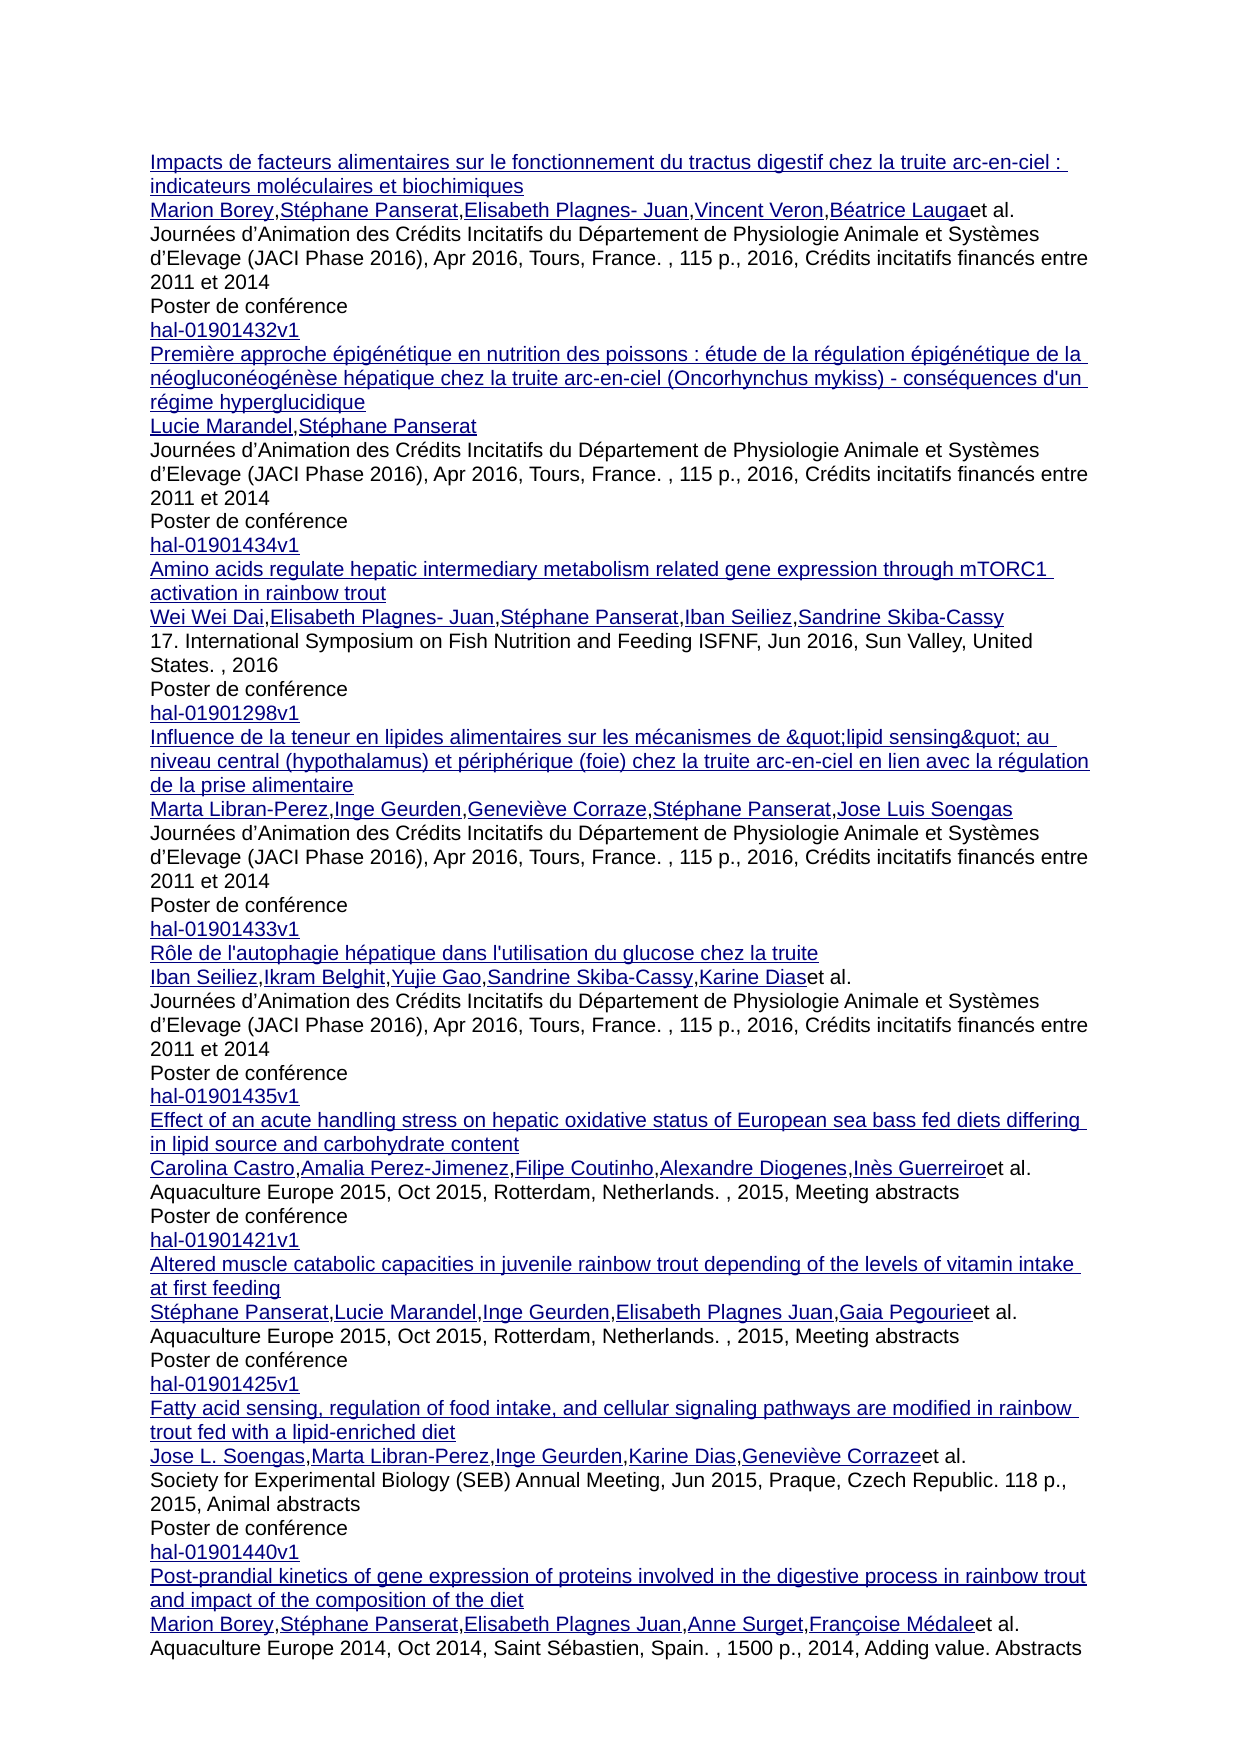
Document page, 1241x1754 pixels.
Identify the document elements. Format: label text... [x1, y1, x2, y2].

table_cell Effect of an acute handling stress on hepatic oxidative status of European sea bass fed diets differing in lipid source and carbohydrate content Carolina Castro,Amalia Perez-Jimenez,Filipe Coutinho,Alexandre Diogenes,Inès Guerreiroet al. Aquaculture Europe 2015, Oct 2015, Rotterdam, Netherlands. , 2015, Meeting abstracts Poster de conférence hal-01901421v1 [150, 1108, 1090, 1252]
table_cell Influence de la teneur en lipides alimentaires sur les mécanismes de &quot;lipid sensing&quot; au niveau central (hypothalamus) et périphérique (foie) chez la truite arc-en-ciel en lien avec la régulation [150, 725, 1090, 770]
table_cell Fatty acid sensing, regulation of food intake, and cellular signaling pathways are modified in rainbow trout fed with a lipid-enriched diet Jose L. Soengas,Marta Libran-Perez,Inge Geurden,Karine Dias,Geneviève Corrazeet al. Society for Experimental Biology (SEB) Annual Meeting, Jun 2015, Praque, Czech Republic. 118 p., 2015, Animal abstracts Poster de conférence hal-01901440v1 [150, 1396, 1090, 1563]
table_cell Impacts de facteurs alimentaires sur le fonctionnement du tractus digestif chez la truite arc-en-ciel : indicateurs moléculaires et biochimiques Marion Borey,Stéphane Panserat,Elisabeth Plagnes- Juan,Vincent Veron,Béatrice Laugaet al. Journées d’Animation des Crédits Incitatifs du Département de Physiologie Animale et Systèmes d’Elevage (JACI Phase 2016), Apr 2016, Tours, France. , 115 p., 2016, Crédits incitatifs financés entre 2011 et 2014 Poster de conférence hal-01901432v1 [150, 150, 1090, 342]
table_cell Post-prandial kinetics of gene expression of proteins involved in the digestive process in rainbow trout and impact of the composition of the diet Marion Borey,Stéphane Panserat,Elisabeth Plagnes Juan,Anne Surget,Françoise Médaleet al. Aquaculture Europe 2014, Oct 2014, Saint Sébastien, Spain. , 1500 p., 2014, Adding value. Abstracts [150, 1564, 1090, 1659]
table_cell Première approche épigénétique en nutrition des poissons : étude de la régulation épigénétique de la néogluconéogénèse hépatique chez la truite arc-en-ciel (Oncorhynchus mykiss) - conséquences d'un régime hyperglucidique Lucie Marandel,Stéphane Panserat Journées d’Animation des Crédits Incitatifs du Département de Physiologie Animale et Systèmes d’Elevage (JACI Phase 2016), Apr 2016, Tours, France. , 115 p., 2016, Crédits incitatifs financés entre 2011 et 2014 Poster de conférence hal-01901434v1 [150, 342, 1090, 557]
table_cell de la prise alimentaire Marta Libran-Perez,Inge Geurden,Geneviève Corraze,Stéphane Panserat,Jose Luis Soengas Journées d’Animation des Crédits Incitatifs du Département de Physiologie Animale et Systèmes d’Elevage (JACI Phase 2016), Apr 2016, Tours, France. , 115 p., 2016, Crédits incitatifs financés entre 2011 et 2014 Poster de conférence hal-01901433v1 [150, 771, 1090, 941]
table_cell Rôle de l'autophagie hépatique dans l'utilisation du glucose chez la truite Iban Seiliez,Ikram Belghit,Yujie Gao,Sandrine Skiba-Cassy,Karine Diaset al. Journées d’Animation des Crédits Incitatifs du Département de Physiologie Animale et Systèmes d’Elevage (JACI Phase 2016), Apr 2016, Tours, France. , 115 p., 2016, Crédits incitatifs financés entre 2011 et 2014 Poster de conférence hal-01901435v1 [150, 941, 1090, 1108]
table_cell Amino acids regulate hepatic intermediary metabolism related gene expression through mTORC1 activation in rainbow trout Wei Wei Dai,Elisabeth Plagnes- Juan,Stéphane Panserat,Iban Seiliez,Sandrine Skiba-Cassy 17. International Symposium on Fish Nutrition and Feeding ISFNF, Jun 2016, Sun Valley, United States. , 2016 Poster de conférence hal-01901298v1 [150, 557, 1090, 725]
table_cell Altered muscle catabolic capacities in juvenile rainbow trout depending of the levels of vitamin intake at first feeding Stéphane Panserat,Lucie Marandel,Inge Geurden,Elisabeth Plagnes Juan,Gaia Pegourieet al. Aquaculture Europe 2015, Oct 2015, Rotterdam, Netherlands. , 2015, Meeting abstracts Poster de conférence hal-01901425v1 [150, 1252, 1090, 1396]
